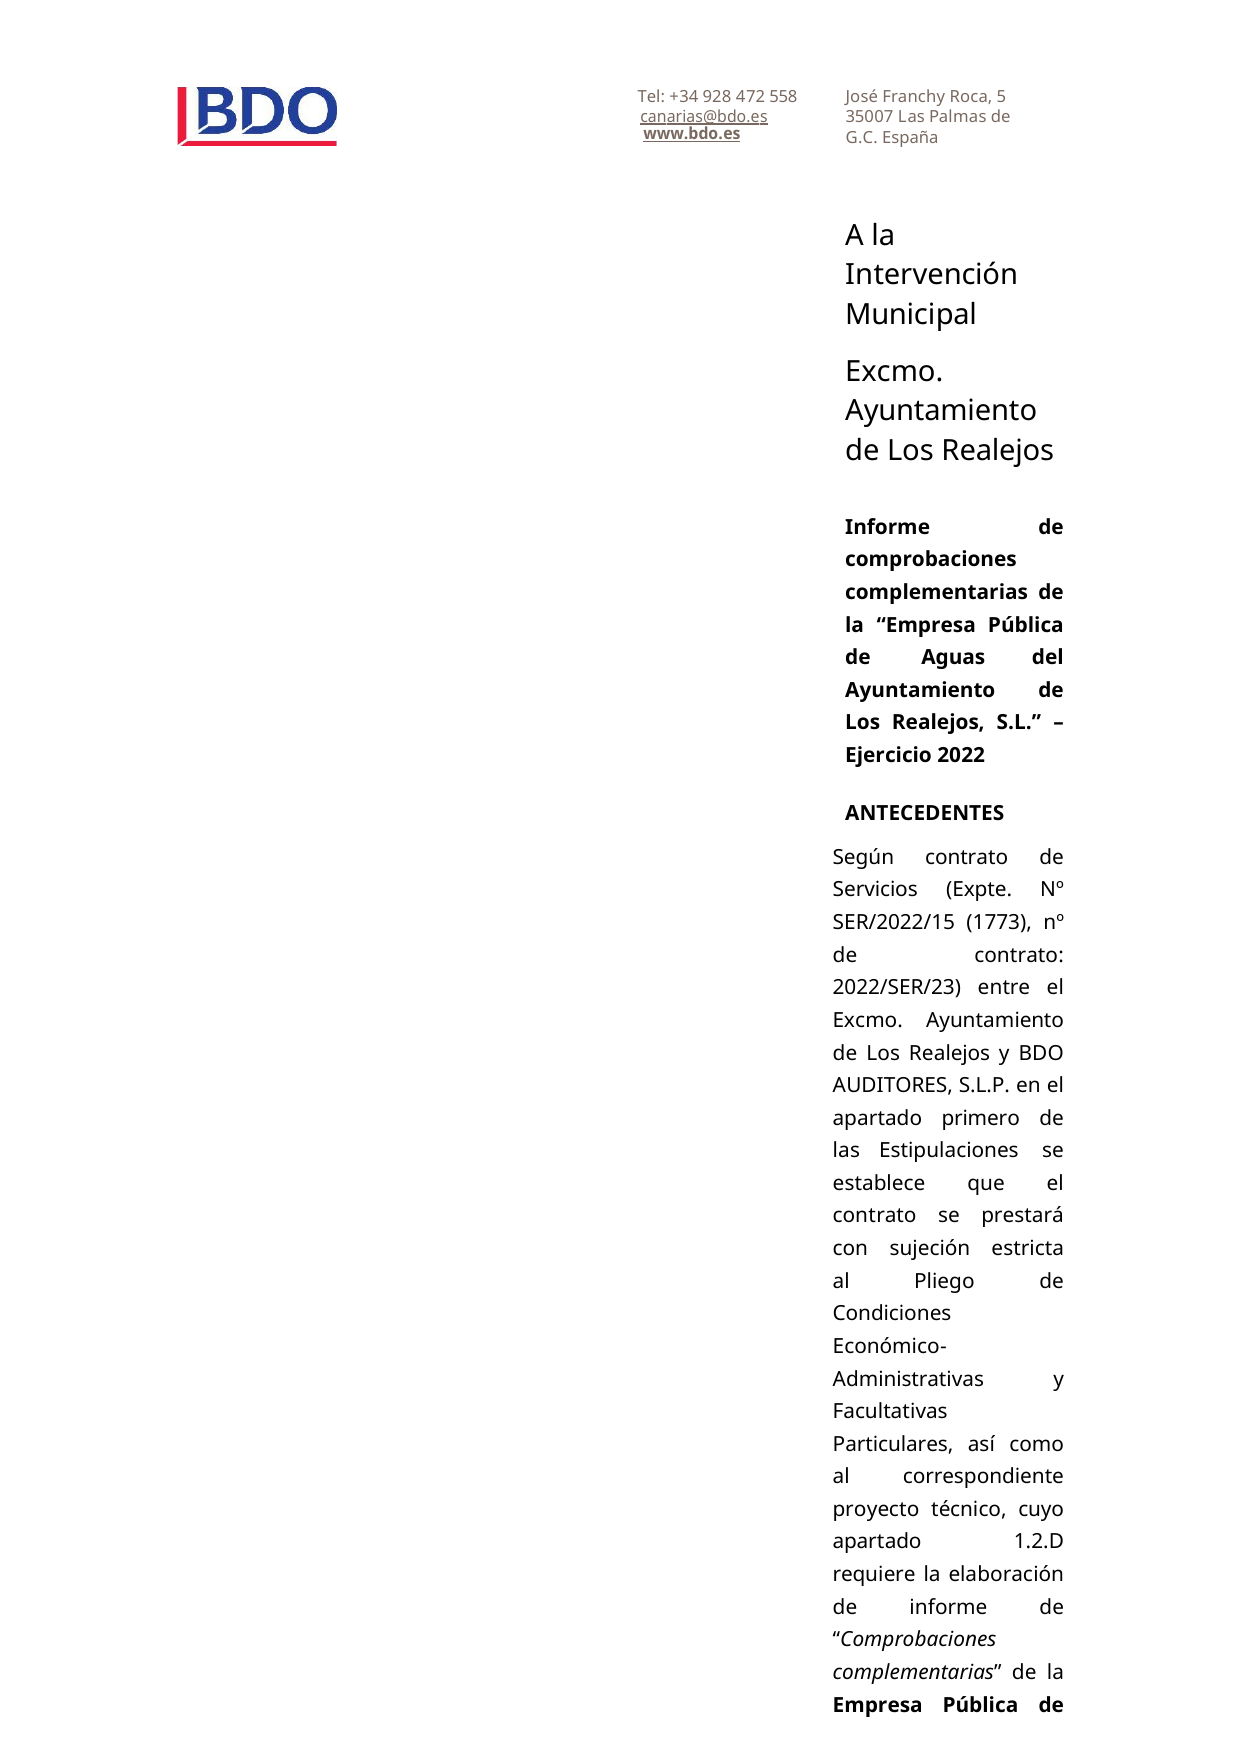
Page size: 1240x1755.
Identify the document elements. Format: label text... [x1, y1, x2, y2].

text Excmo. Ayuntamiento de Los Realejos [845, 350, 1075, 469]
text José Franchy Roca, 5 35007 Las Palmas de G.C. España [845, 86, 1043, 148]
text [164, 126, 177, 143]
text Según contrato de Servicios (Expte. Nº SER/2022/15 (1773), nº de contrato: 2022/SER/23) entre el Excmo. Ayuntamiento de Los Realejos y BDO AUDITORES, S.L.P. en el apartado primero de las Estipulaciones se establece que el contrato se prestará con sujeción estricta al Pliego de Condiciones Económico-Administrativas y Facultativas Particulares, así como al correspondiente proyecto técnico, cuyo apartado 1.2.D requiere la elaboración de informe de “Comprobaciones complementarias” de la Empresa Pública de [832, 842, 1064, 1718]
text Tel: +34 928 472 558 [164, 85, 797, 108]
text A la Intervención Municipal [845, 214, 1075, 333]
text ANTECEDENTES [845, 798, 1075, 826]
subtitle Informe de comprobaciones complementarias de la “Empresa Pública de Aguas del Ayuntamiento de Los Realejos, S.L.” – Ejercicio 2022 [845, 512, 1063, 768]
text canarias@bdo.es [337, 108, 767, 126]
text www.bdo.es [337, 126, 740, 143]
